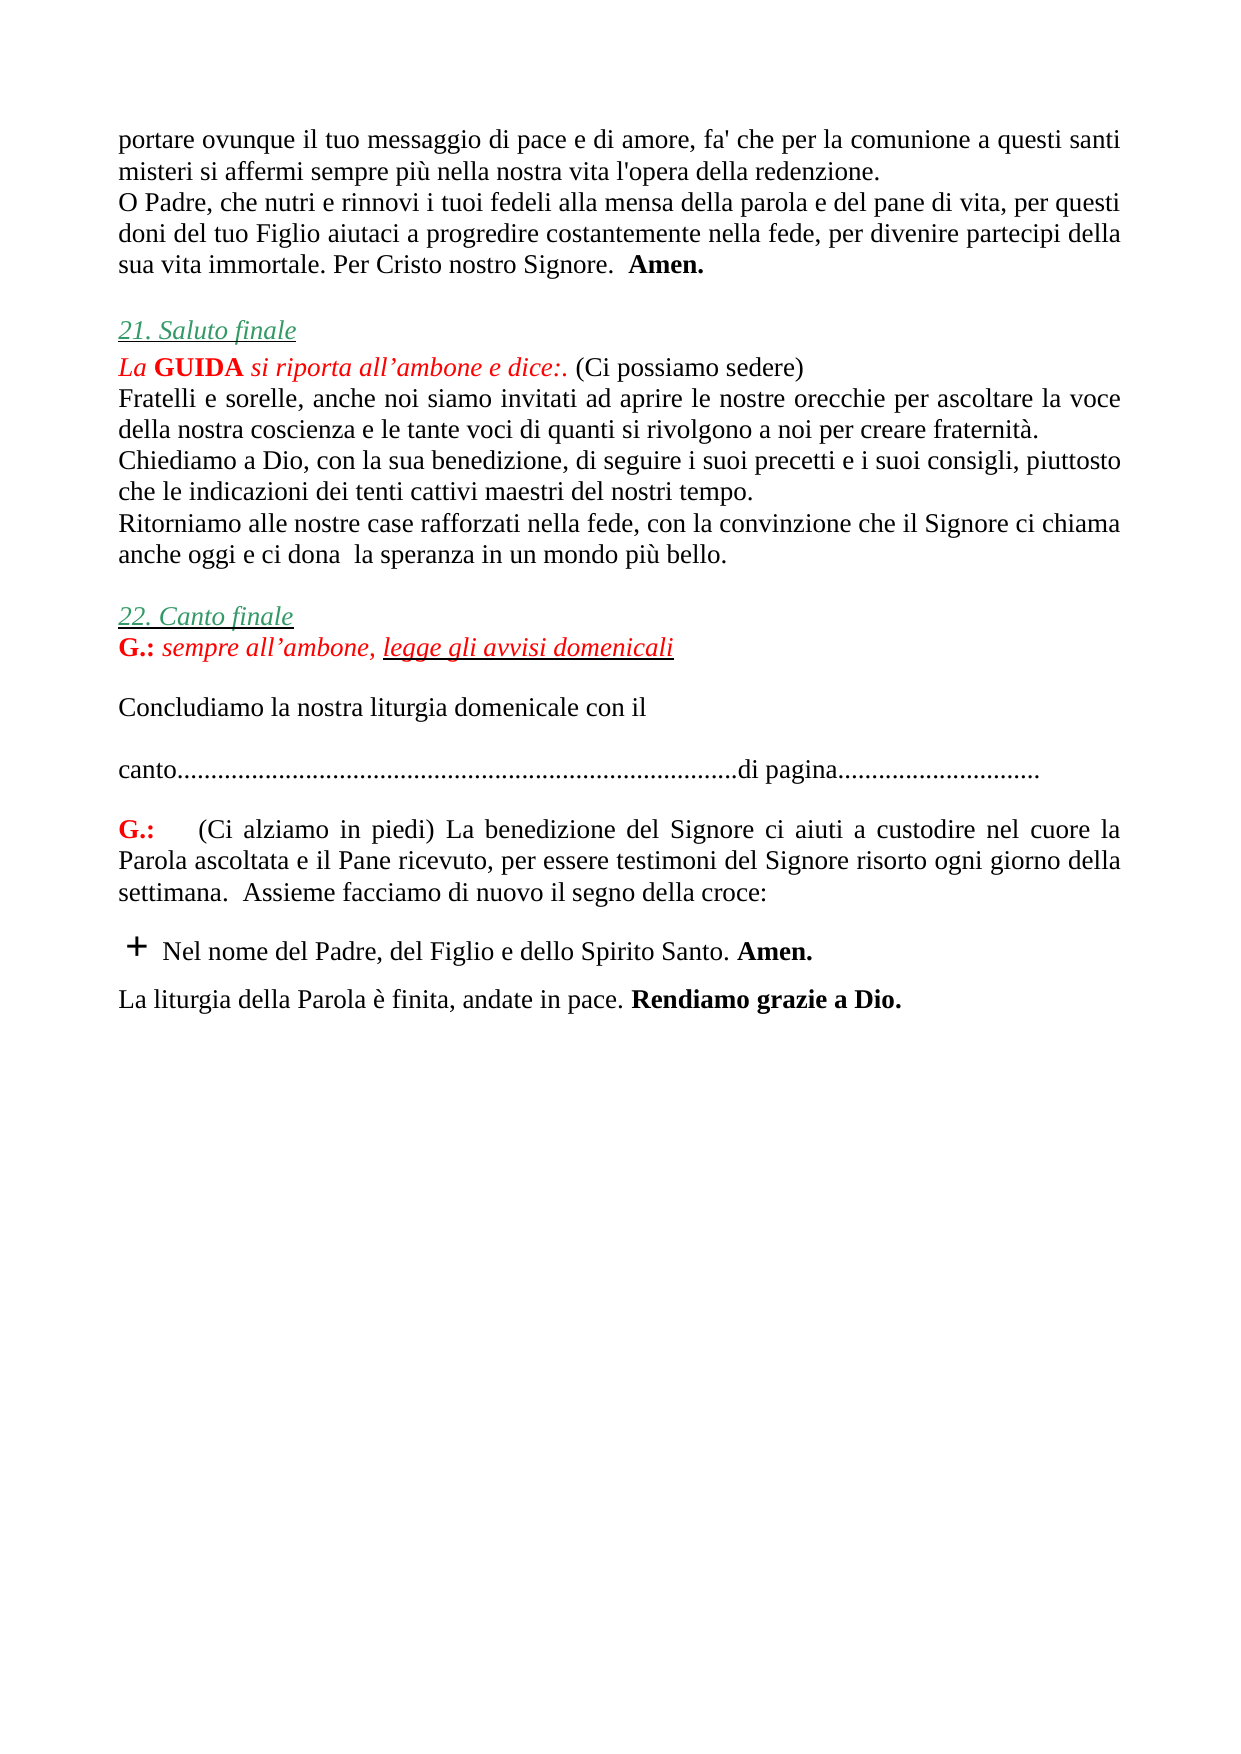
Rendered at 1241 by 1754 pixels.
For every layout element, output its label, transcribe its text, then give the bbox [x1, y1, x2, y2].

text La liturgia della Parola è finita, andate in pace. Rendiamo grazie a Dio. [118, 983, 1122, 1014]
text O Padre, che nutri e rinnovi i tuoi fedeli alla mensa della parola e del pane di vita, per questi doni del tuo Figlio aiutaci a progredire costantemente nella fede, per divenire partecipi della sua vita immortale. Per Cristo nostro Signore. Amen. [118, 186, 1122, 279]
text Ritorniamo alle nostre case rafforzati nella fede, con la convinzione che il Signore ci chiama anche oggi e ci dona la speranza in un mondo più bello. [118, 507, 1122, 569]
text 22. Canto finale [118, 600, 1122, 631]
text 21. Saluto finale [118, 314, 1122, 345]
text Concludiamo la nostra liturgia domenicale con il [118, 691, 1122, 722]
text Chiediamo a Dio, con la sua benedizione, di seguire i suoi precetti e i suoi consigli, piuttosto che le indicazioni dei tenti cattivi maestri del nostri tempo. [118, 444, 1122, 507]
text Fratelli e sorelle, anche noi siamo invitati ad aprire le nostre orecchie per ascoltare la voce della nostra coscienza e le tante voci di quanti si rivolgono a noi per creare fraternità. [118, 382, 1122, 444]
text canto...................................................................................di pagina.............................. [118, 753, 1122, 784]
text + Nel nome del Padre, del Figlio e dello Spirito Santo. Amen. [118, 921, 1122, 969]
text portare ovunque il tuo messaggio di pace e di amore, fa' che per la comunione a questi santi misteri si affermi sempre più nella nostra vita l'opera della redenzione. [118, 123, 1122, 186]
text La GUIDA si riporta all’ambone e dice:. (Ci possiamo sedere) [118, 351, 1122, 382]
text G.: (Ci alziamo in piedi) La benedizione del Signore ci aiuti a custodire nel cuore la Parola ascoltata e il Pane ricevuto, per essere testimoni del Signore risorto ogni giorno della settimana. Assieme facciamo di nuovo il segno della croce: [118, 813, 1122, 907]
text G.: sempre all’ambone, legge gli avvisi domenicali [118, 631, 1122, 662]
